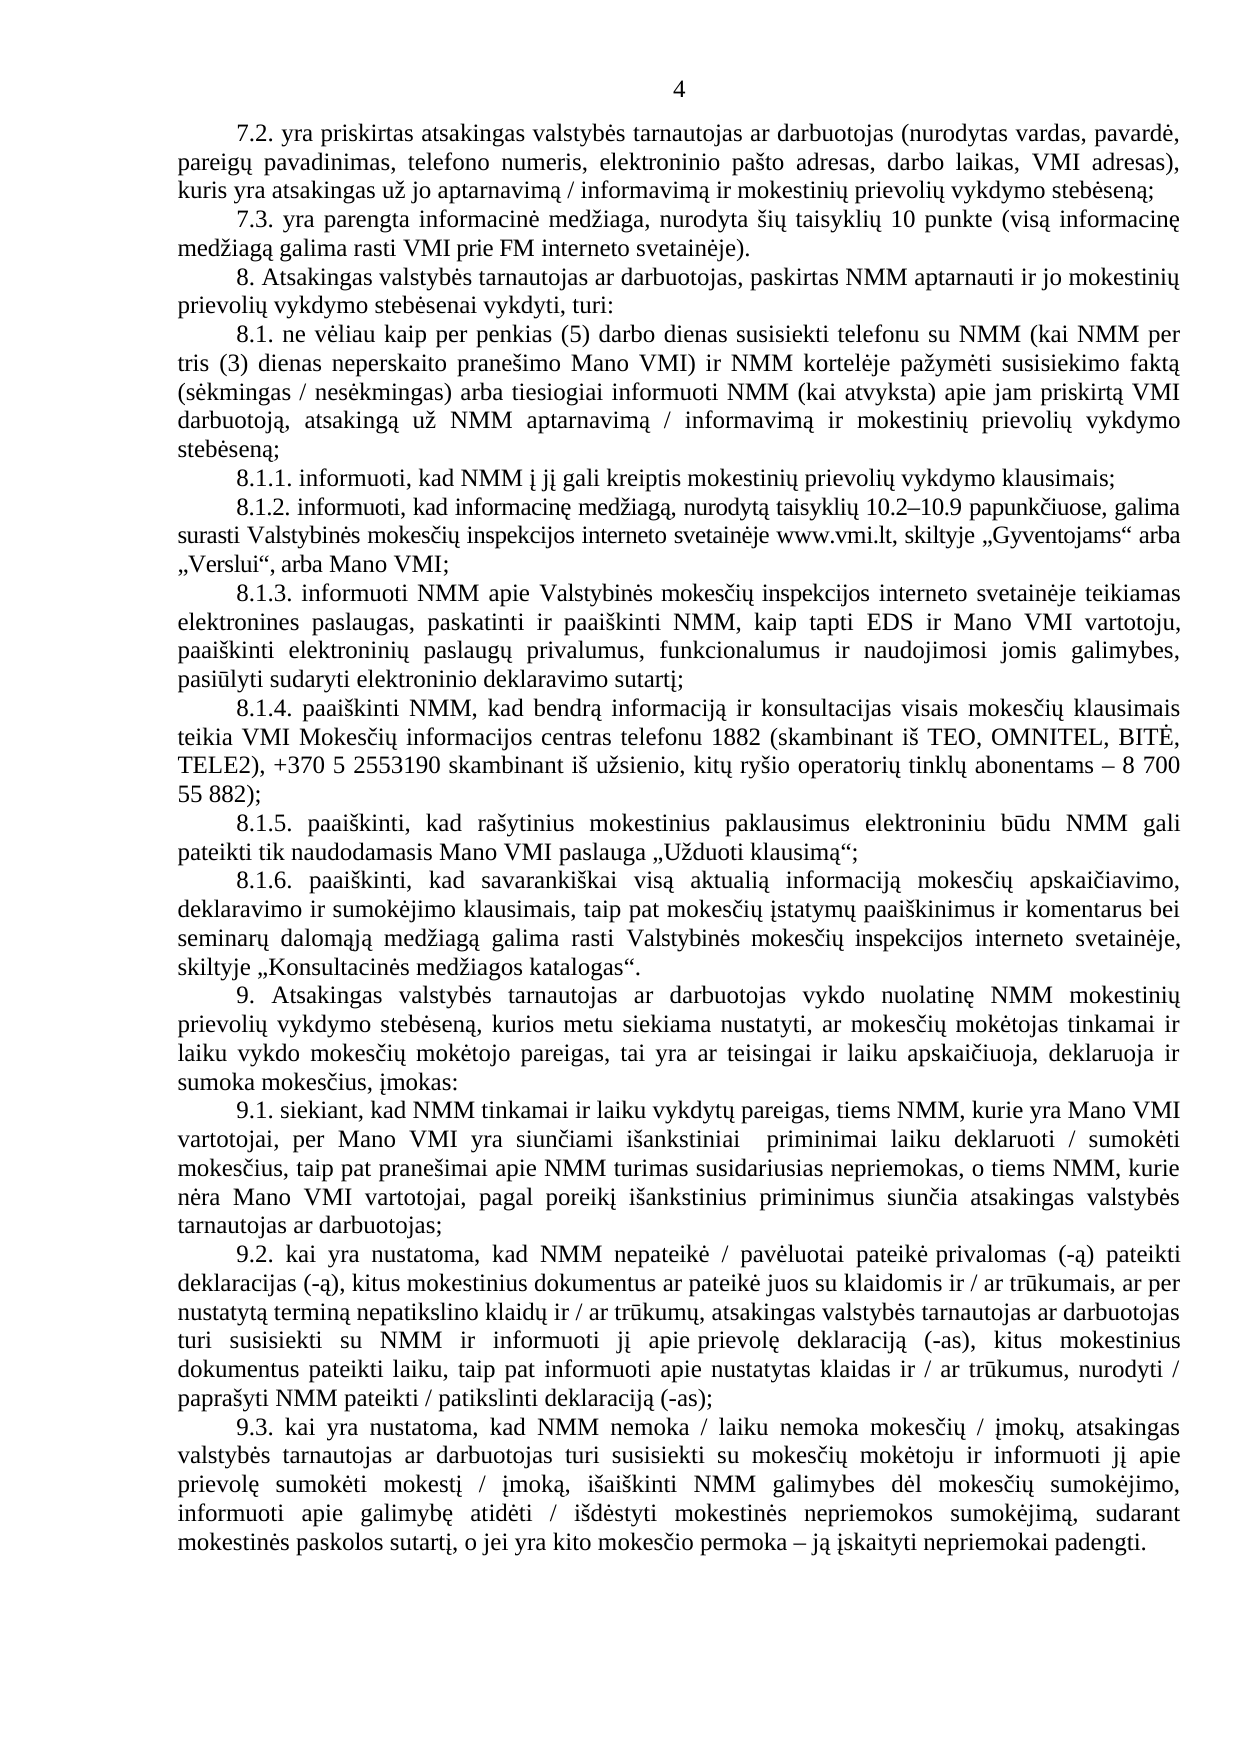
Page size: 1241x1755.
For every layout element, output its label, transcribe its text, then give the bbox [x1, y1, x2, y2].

text 8. Atsakingas valstybės tarnautojas ar darbuotojas, paskirtas NMM aptarnauti ir jo mokestinių prievolių vykdymo stebėsenai vykdyti, turi: [177, 262, 1181, 319]
text 7.3. yra parengta informacinė medžiaga, nurodyta šių taisyklių 10 punkte (visą informacinę medžiagą galima rasti VMI prie FM interneto svetainėje). [177, 204, 1181, 262]
text 8.1.6. paaiškinti, kad savarankiškai visą aktualią informaciją mokesčių apskaičiavimo, deklaravimo ir sumokėjimo klausimais, taip pat mokesčių įstatymų paaiškinimus ir komentarus bei seminarų dalomąją medžiagą galima rasti Valstybinės mokesčių inspekcijos interneto svetainėje, skiltyje „Konsultacinės medžiagos katalogas“. [177, 866, 1181, 981]
text 9.3. kai yra nustatoma, kad NMM nemoka / laiku nemoka mokesčių / įmokų, atsakingas valstybės tarnautojas ar darbuotojas turi susisiekti su mokesčių mokėtoju ir informuoti jį apie prievolę sumokėti mokestį / įmoką, išaiškinti NMM galimybes dėl mokesčių sumokėjimo, informuoti apie galimybę atidėti / išdėstyti mokestinės nepriemokos sumokėjimą, sudarant mokestinės paskolos sutartį, o jei yra kito mokesčio permoka – ją įskaityti nepriemokai padengti. [177, 1412, 1181, 1556]
text 7.2. yra priskirtas atsakingas valstybės tarnautojas ar darbuotojas (nurodytas vardas, pavardė, pareigų pavadinimas, telefono numeris, elektroninio pašto adresas, darbo laikas, VMI adresas), kuris yra atsakingas už jo aptarnavimą / informavimą ir mokestinių prievolių vykdymo stebėseną; [177, 118, 1181, 204]
text 9.2. kai yra nustatoma, kad NMM nepateikė / pavėluotai pateikė privalomas (-ą) pateikti deklaracijas (-ą), kitus mokestinius dokumentus ar pateikė juos su klaidomis ir / ar trūkumais, ar per nustatytą terminą nepatikslino klaidų ir / ar trūkumų, atsakingas valstybės tarnautojas ar darbuotojas turi susisiekti su NMM ir informuoti jį apie prievolę deklaraciją (-as), kitus mokestinius dokumentus pateikti laiku, taip pat informuoti apie nustatytas klaidas ir / ar trūkumus, nurodyti / paprašyti NMM pateikti / patikslinti deklaraciją (-as); [177, 1239, 1181, 1412]
text 8.1.2. informuoti, kad informacinę medžiagą, nurodytą taisyklių 10.2–10.9 papunkčiuose, galima surasti Valstybinės mokesčių inspekcijos interneto svetainėje www.vmi.lt, skiltyje „Gyventojams“ arba „Verslui“, arba Mano VMI; [177, 492, 1181, 578]
text 9. Atsakingas valstybės tarnautojas ar darbuotojas vykdo nuolatinę NMM mokestinių prievolių vykdymo stebėseną, kurios metu siekiama nustatyti, ar mokesčių mokėtojas tinkamai ir laiku vykdo mokesčių mokėtojo pareigas, tai yra ar teisingai ir laiku apskaičiuoja, deklaruoja ir sumoka mokesčius, įmokas: [177, 981, 1181, 1096]
text 9.1. siekiant, kad NMM tinkamai ir laiku vykdytų pareigas, tiems NMM, kurie yra Mano VMI vartotojai, per Mano VMI yra siunčiami išankstiniai priminimai laiku deklaruoti / sumokėti mokesčius, taip pat pranešimai apie NMM turimas susidariusias nepriemokas, o tiems NMM, kurie nėra Mano VMI vartotojai, pagal poreikį išankstinius priminimus siunčia atsakingas valstybės tarnautojas ar darbuotojas; [177, 1096, 1181, 1239]
text 8.1.5. paaiškinti, kad rašytinius mokestinius paklausimus elektroniniu būdu NMM gali pateikti tik naudodamasis Mano VMI paslauga „Užduoti klausimą“; [177, 808, 1181, 866]
text 8.1.1. informuoti, kad NMM į jį gali kreiptis mokestinių prievolių vykdymo klausimais; [177, 463, 1181, 492]
text 8.1.3. informuoti NMM apie Valstybinės mokesčių inspekcijos interneto svetainėje teikiamas elektronines paslaugas, paskatinti ir paaiškinti NMM, kaip tapti EDS ir Mano VMI vartotoju, paaiškinti elektroninių paslaugų privalumus, funkcionalumus ir naudojimosi jomis galimybes, pasiūlyti sudaryti elektroninio deklaravimo sutartį; [177, 578, 1181, 693]
text 8.1.4. paaiškinti NMM, kad bendrą informaciją ir konsultacijas visais mokesčių klausimais teikia VMI Mokesčių informacijos centras telefonu 1882 (skambinant iš TEO, OMNITEL, BITĖ, TELE2), +370 5 2553190 skambinant iš užsienio, kitų ryšio operatorių tinklų abonentams – 8 700 55 882); [177, 693, 1181, 808]
text 8.1. ne vėliau kaip per penkias (5) darbo dienas susisiekti telefonu su NMM (kai NMM per tris (3) dienas neperskaito pranešimo Mano VMI) ir NMM kortelėje pažymėti susisiekimo faktą (sėkmingas / nesėkmingas) arba tiesiogiai informuoti NMM (kai atvyksta) apie jam priskirtą VMI darbuotoją, atsakingą už NMM aptarnavimą / informavimą ir mokestinių prievolių vykdymo stebėseną; [177, 319, 1181, 463]
